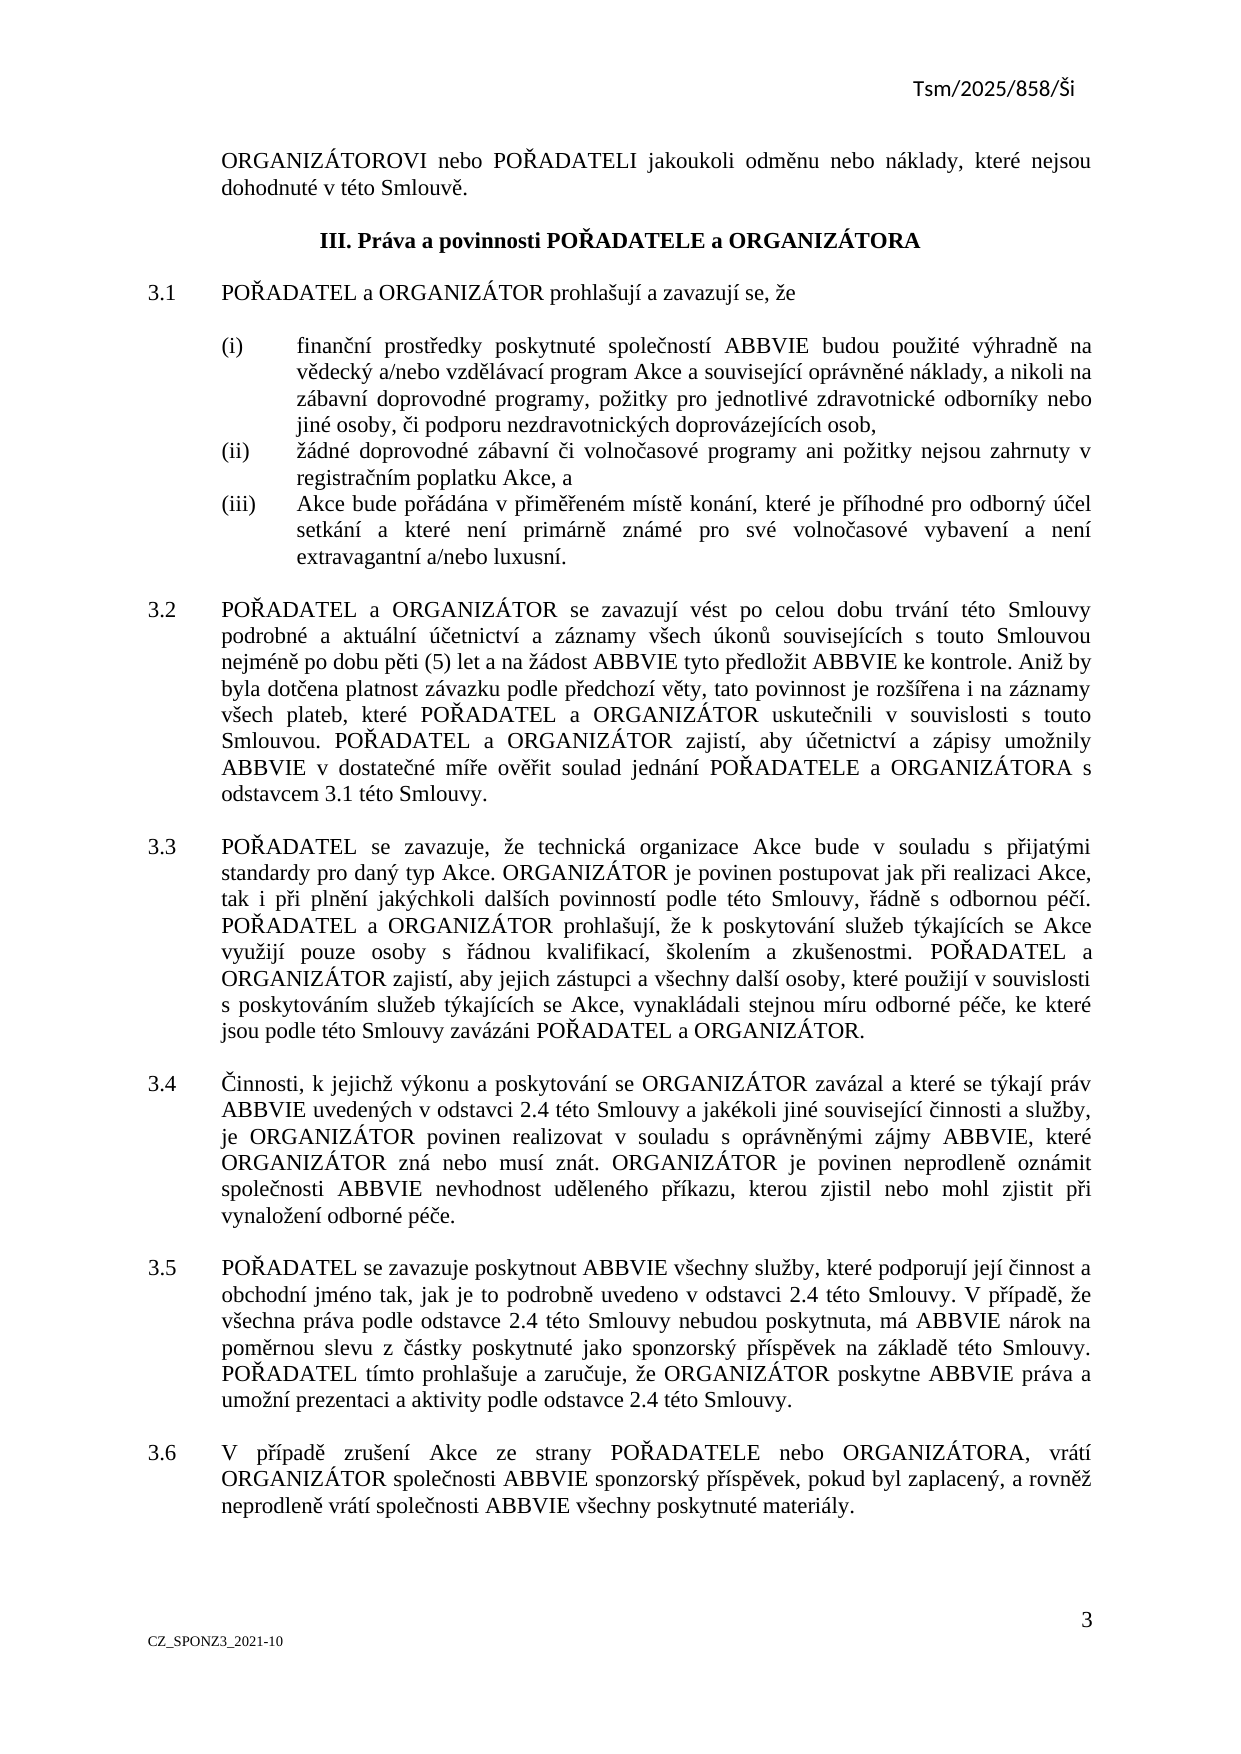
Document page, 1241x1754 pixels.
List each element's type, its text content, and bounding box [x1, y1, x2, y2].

text 3.1 POŘADATEL a ORGANIZÁTOR prohlašují a zavazují se, že [148, 279, 1093, 306]
text ORGANIZÁTOROVI nebo POŘADATELI jakoukoli odměnu nebo náklady, které nejsou dohodnuté v této Smlouvě. [148, 148, 1093, 200]
list žádné doprovodné zábavní či volnočasové programy ani požitky nejsou zahrnuty v registračním poplatku Akce, a [221, 437, 1093, 490]
text 3.4 Činnosti, k jejichž výkonu a poskytování se ORGANIZÁTOR zavázal a které se týkají práv ABBVIE uvedených v odstavci 2.4 této Smlouvy a jakékoli jiné související činnosti a služby, je ORGANIZÁTOR povinen realizovat v souladu s oprávněnými zájmy ABBVIE, které ORGANIZÁTOR zná nebo musí znát. ORGANIZÁTOR je povinen neprodleně oznámit společnosti ABBVIE nevhodnost uděleného příkazu, kterou zjistil nebo mohl zjistit při vynaložení odborné péče. [148, 1070, 1093, 1228]
list Akce bude pořádána v přiměřeném místě konání, které je příhodné pro odborný účel setkání a které není primárně známé pro své volnočasové vybavení a není extravagantní a/nebo luxusní. [221, 490, 1093, 569]
text 3.3 Pořadatel se zavazuje, že technická organizace Akce bude v souladu s přijatými standardy pro daný typ Akce. ORGANIZÁTOR je povinen postupovat jak při realizaci Akce, tak i při plnění jakýchkoli dalších povinností podle této Smlouvy, řádně s odbornou péčí. Pořadatel a ORGANIZÁTOR prohlašují, že k poskytování služeb týkajících se Akce využijí pouze osoby s řádnou kvalifikací, školením a zkušenostmi. Pořadatel a ORGANIZÁTOR zajistí, aby jejich zástupci a všechny další osoby, které použijí v souvislosti s poskytováním služeb týkajících se Akce, vynakládali stejnou míru odborné péče, ke které jsou podle této Smlouvy zavázáni Pořadatel a ORGANIZÁTOR. [148, 833, 1093, 1044]
text III. Práva a povinnosti POŘADATELE a ORGANIZÁTORA [148, 227, 1093, 253]
text 3.5 Pořadatel se zavazuje poskytnout ABBVIE všechny služby, které podporují její činnost a obchodní jméno tak, jak je to podrobně uvedeno v odstavci 2.4 této Smlouvy. V případě, že všechna práva podle odstavce 2.4 této Smlouvy nebudou poskytnuta, má ABBVIE nárok na poměrnou slevu z částky poskytnuté jako sponzorský příspěvek na základě této Smlouvy. Pořadatel tímto prohlašuje a zaručuje, že ORGANIZÁTOR poskytne ABBVIE práva a umožní prezentaci a aktivity podle odstavce 2.4 této Smlouvy. [148, 1254, 1093, 1413]
text 3.6 V případě zrušení Akce ze strany POŘADATELE nebo ORGANIZÁTORA, vrátí ORGANIZÁTOR společnosti ABBVIE sponzorský příspěvek, pokud byl zaplacený, a rovněž neprodleně vrátí společnosti ABBVIE všechny poskytnuté materiály. [148, 1439, 1093, 1518]
text 3.2 POŘADATEL a ORGANIZÁTOR se zavazují vést po celou dobu trvání této Smlouvy podrobné a aktuální účetnictví a záznamy všech úkonů souvisejících s touto Smlouvou nejméně po dobu pěti (5) let a na žádost ABBVIE tyto předložit ABBVIE ke kontrole. Aniž by byla dotčena platnost závazku podle předchozí věty, tato povinnost je rozšířena i na záznamy všech plateb, které POŘADATEL a ORGANIZÁTOR uskutečnili v souvislosti s touto Smlouvou. POŘADATEL a ORGANIZÁTOR zajistí, aby účetnictví a zápisy umožnily ABBVIE v dostatečné míře ověřit soulad jednání POŘADATELE a ORGANIZÁTORA s odstavcem 3.1 této Smlouvy. [148, 596, 1093, 806]
list finanční prostředky poskytnuté společností ABBVIE budou použité výhradně na vědecký a/nebo vzdělávací program Akce a související oprávněné náklady, a nikoli na zábavní doprovodné programy, požitky pro jednotlivé zdravotnické odborníky nebo jiné osoby, či podporu nezdravotnických doprovázejících osob, [221, 332, 1093, 437]
